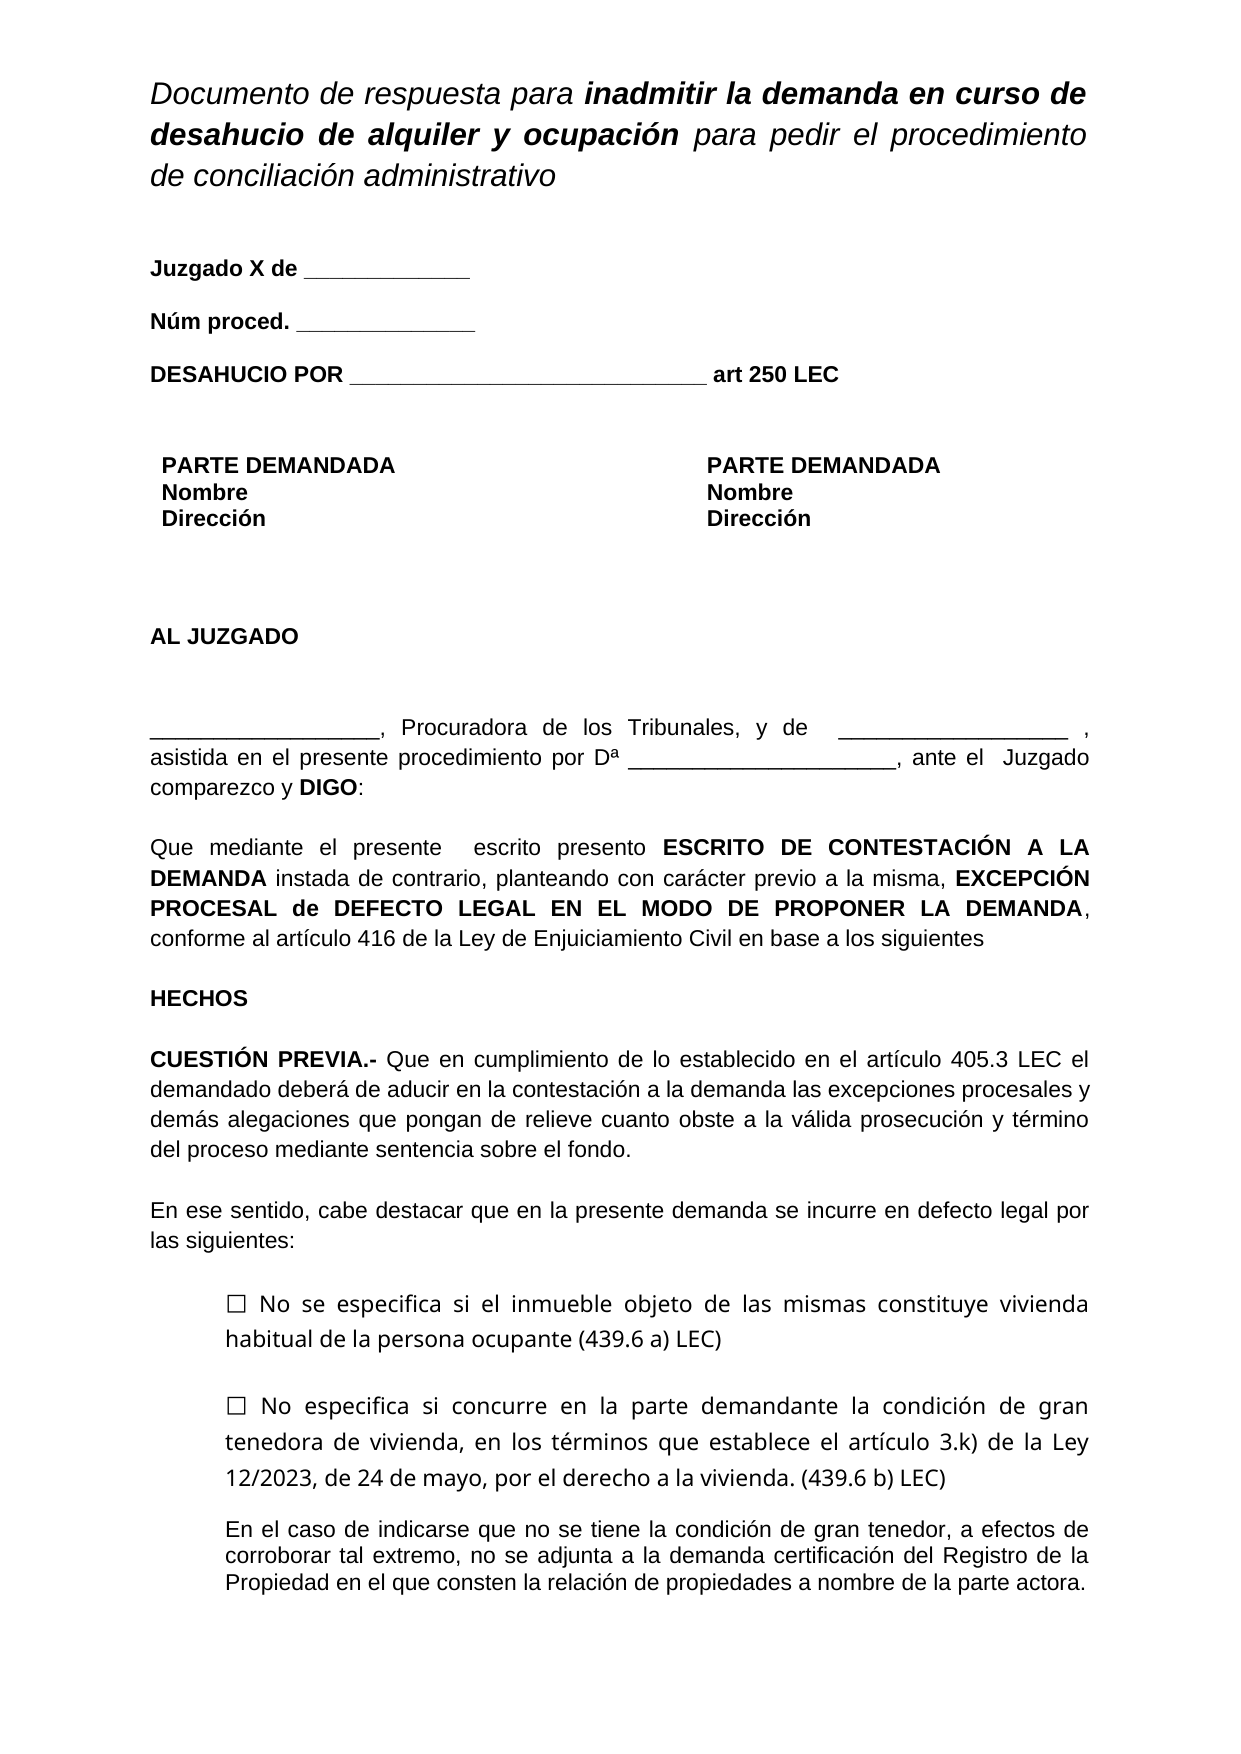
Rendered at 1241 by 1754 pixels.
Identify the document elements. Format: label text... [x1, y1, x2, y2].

text Núm proced. ______________ [150, 308, 1090, 334]
text CUESTIÓN PREVIA.- Que en cumplimiento de lo establecido en el artículo 405.3 LEC el demandado deberá de aducir en la contestación a la demanda las excepciones procesales y demás alegaciones que pongan de relieve cuanto obste a la válida prosecución y término del proceso mediante sentencia sobre el fondo. [150, 1046, 1090, 1163]
text DESAHUCIO POR ____________________________ art 250 LEC [150, 361, 1090, 387]
text En ese sentido, cabe destacar que en la presente demanda se incurre en defecto legal por las siguientes: [150, 1197, 1090, 1253]
text __________________, Procuradora de los Tribunales, y de __________________ , asistida en el presente procedimiento por Dª _____________________, ante el Juzgado comparezco y DIGO: [150, 713, 1090, 800]
text HECHOS [150, 985, 1090, 1012]
text ⬜ No especifica si concurre en la parte demandante la condición de gran tenedora de vivienda, en los términos que establece el artículo 3.k) de la Ley 12/2023, de 24 de mayo, por el derecho a la vivienda. (439.6 b) LEC) [225, 1389, 1090, 1493]
text ⬜ No se especifica si el inmueble objeto de las mismas constituye vivienda habitual de la persona ocupante (439.6 a) LEC) [225, 1287, 1090, 1355]
text Documento de respuesta para inadmitir la demanda en curso de desahucio de alquiler y ocupación para pedir el procedimiento de conciliación administrativo [150, 75, 1090, 193]
text AL JUZGADO [150, 623, 1090, 649]
text Juzgado X de _____________ [150, 255, 1090, 282]
text Que mediante el presente escrito presento ESCRITO DE CONTESTACIÓN A LA DEMANDA instada de contrario, planteando con carácter previo a la misma, EXCEPCIÓN PROCESAL de DEFECTO LEGAL EN EL MODO DE PROPONER LA DEMANDA, conforme al artículo 416 de la Ley de Enjuiciamiento Civil en base a los siguientes [150, 834, 1090, 951]
table_header PARTE DEMANDADA Nombre Dirección [622, 442, 1091, 594]
text En el caso de indicarse que no se tiene la condición de gran tenedor, a efectos de corroborar tal extremo, no se adjunta a la demanda certificación del Registro de la Propiedad en el que consten la relación de propiedades a nombre de la parte actora. [225, 1516, 1090, 1595]
table_header PARTE DEMANDADA Nombre Dirección [152, 442, 620, 594]
